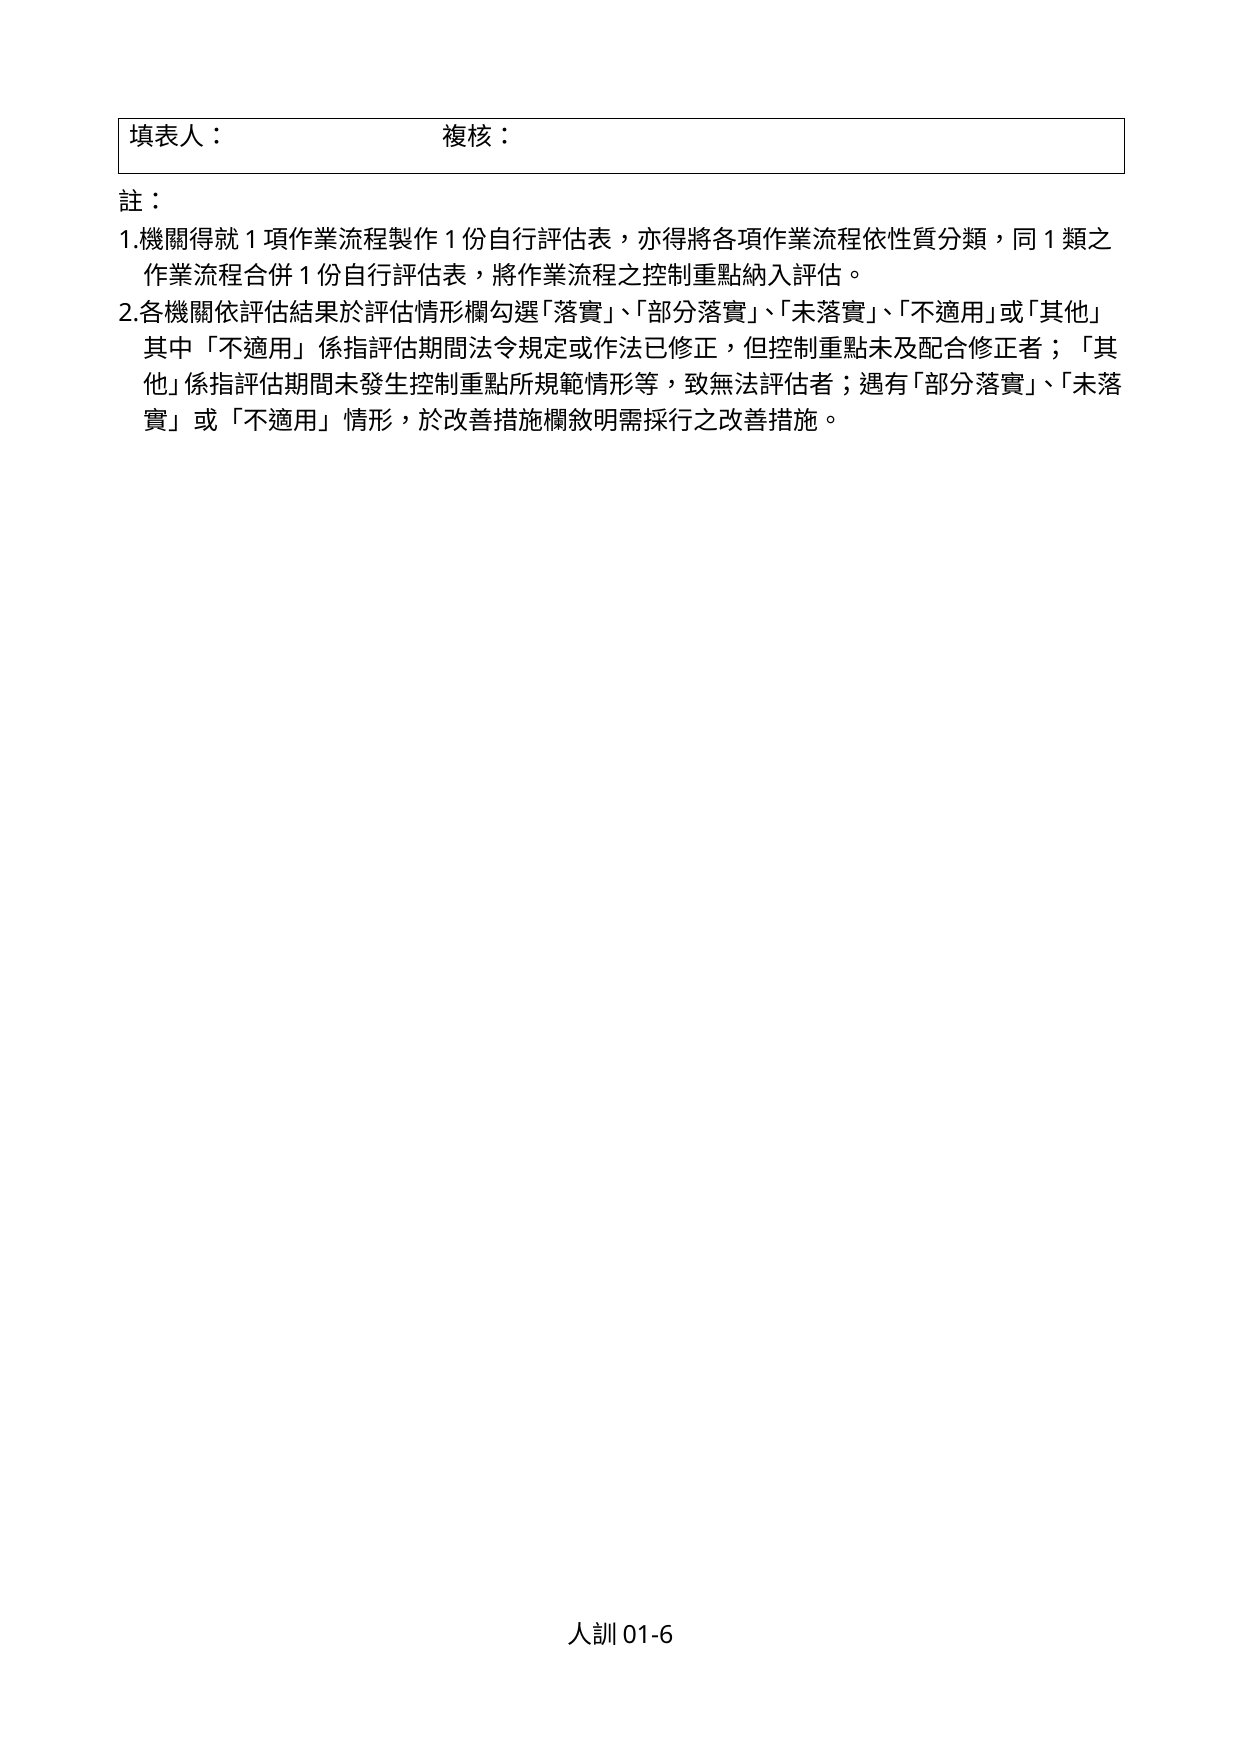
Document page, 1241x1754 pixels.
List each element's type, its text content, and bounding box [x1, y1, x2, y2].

table_cell 填表人： 複核： [119, 119, 1124, 173]
text 1.機關得就1項作業流程製作1份自行評估表，亦得將各項作業流程依性質分類，同1類之作業流程合併1份自行評估表，將作業流程之控制重點納入評估。 [118, 219, 1122, 292]
text 2.各機關依評估結果於評估情形欄勾選「落實」、「部分落實」、「未落實」、「不適用」或「其他」；其中「不適用」係指評估期間法令規定或作法已修正，但控制重點未及配合修正者；「其他」係指評估期間未發生控制重點所規範情形等，致無法評估者；遇有「部分落實」、「未落實」或「不適用」情形，於改善措施欄敘明需採行之改善措施。 [118, 292, 1122, 437]
text 註： [118, 174, 1122, 219]
